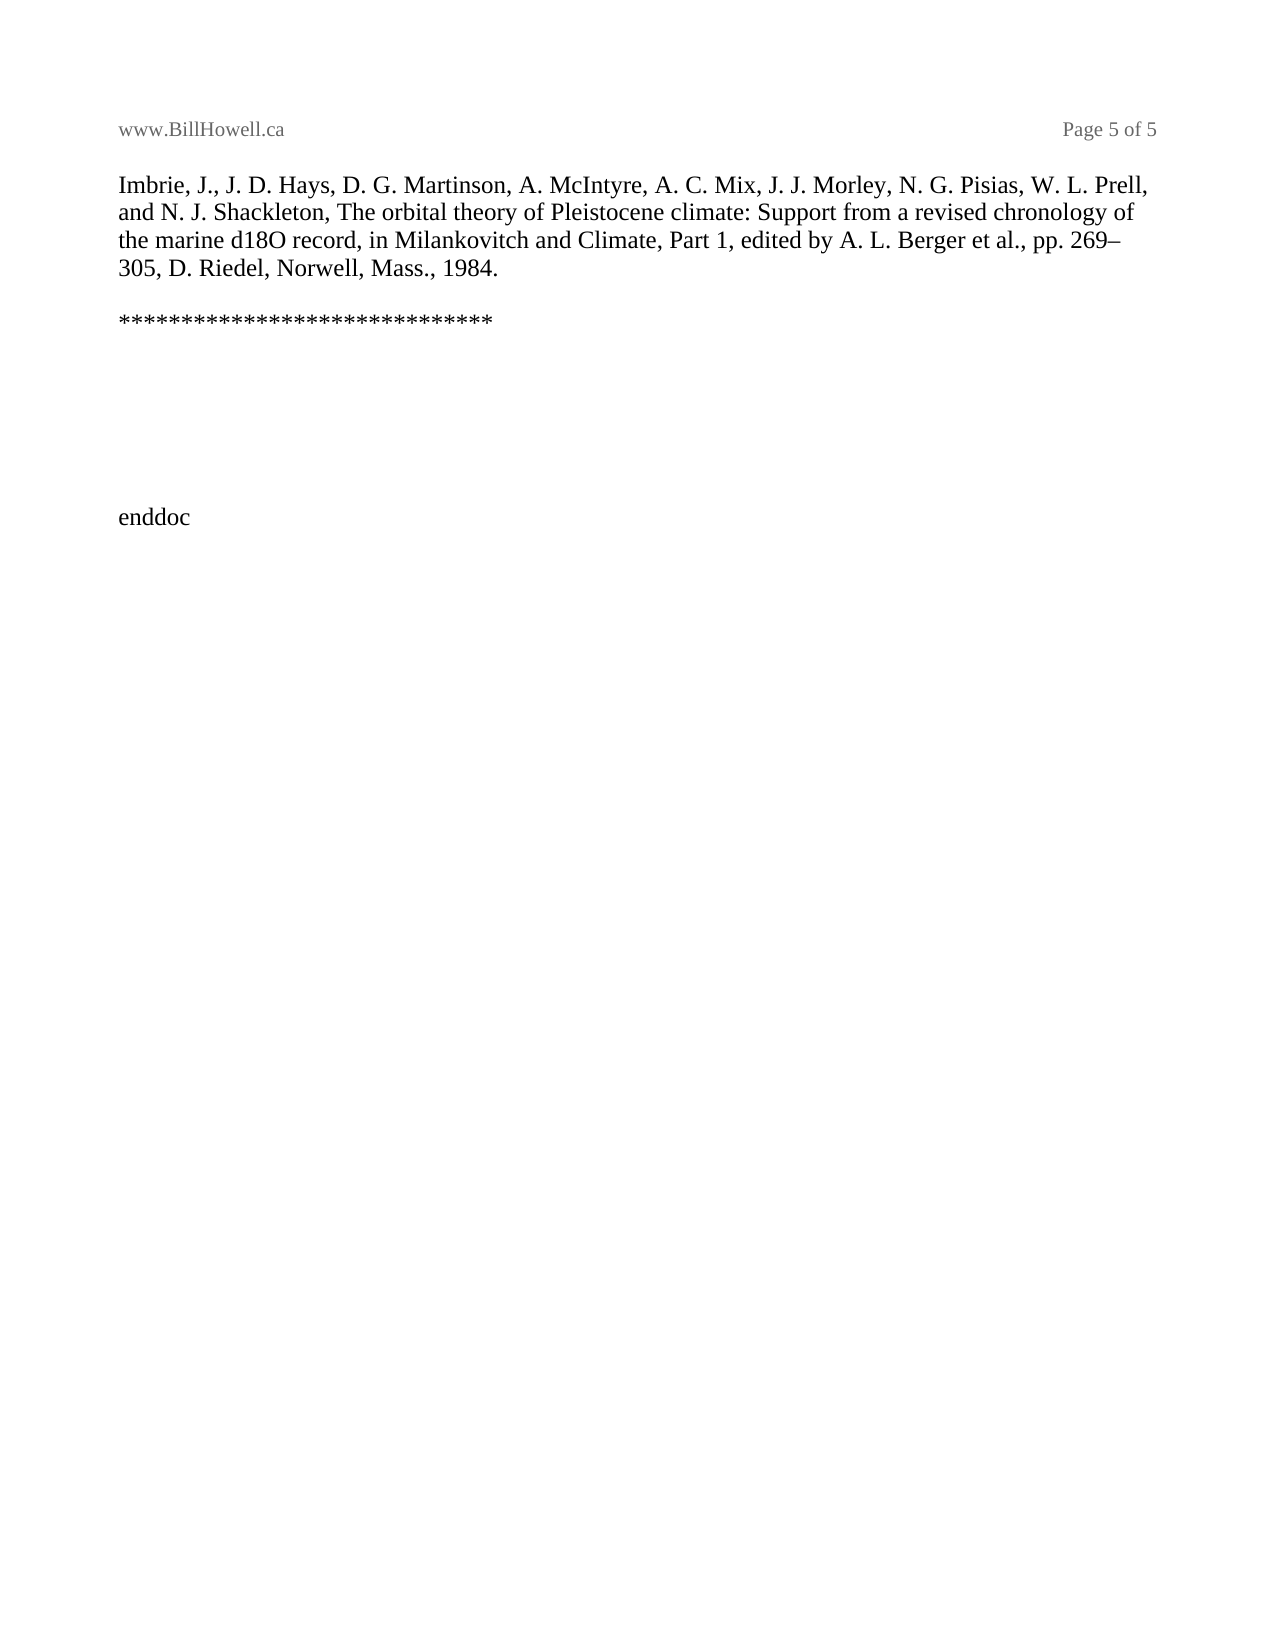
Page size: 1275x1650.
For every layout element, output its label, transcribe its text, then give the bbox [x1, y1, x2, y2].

text ****************************** [118, 309, 1157, 337]
text enddoc [118, 503, 1157, 531]
text Imbrie, J., J. D. Hays, D. G. Martinson, A. McIntyre, A. C. Mix, J. J. Morley, N. G. Pisias, W. L. Prell, and N. J. Shackleton, The orbital theory of Pleistocene climate: Support from a revised chronology of the marine d18O record, in Milankovitch and Climate, Part 1, edited by A. L. Berger et al., pp. 269–305, D. Riedel, Norwell, Mass., 1984. [118, 171, 1157, 282]
